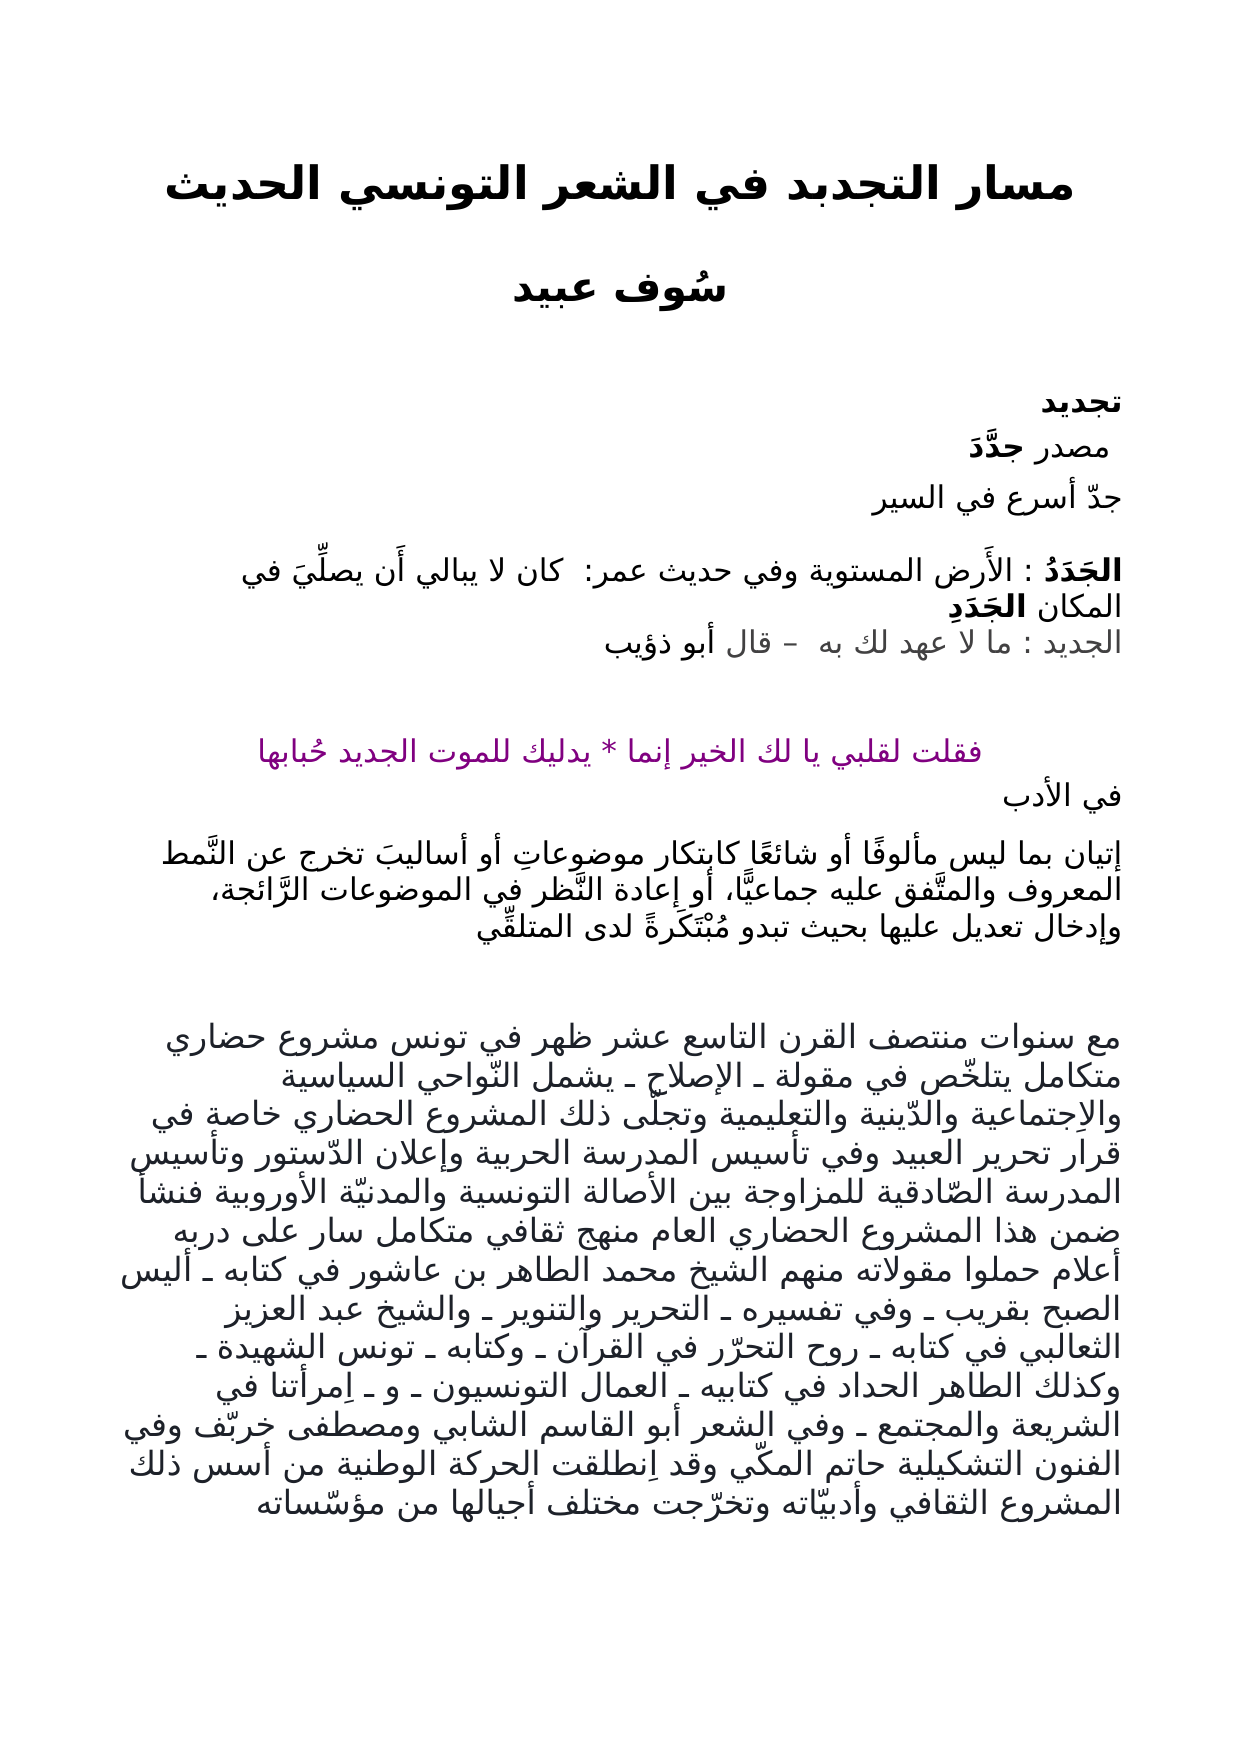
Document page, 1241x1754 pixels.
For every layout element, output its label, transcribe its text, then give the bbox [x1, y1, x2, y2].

text تجديد [118, 384, 1122, 420]
text مع سنوات منتصف القرن التاسع عشر ظهر في تونس مشروع حضاري متكامل يتلخّص في مقولة ـ الإصلاح ـ يشمل النّواحي السياسية والاِجتماعية والدّينية والتعليمية وتجلّى ذلك المشروع الحضاري خاصة في قرار تحرير العبيد وفي تأسيس المدرسة الحربية وإعلان الدّستور وتأسيس المدرسة الصّادقية للمزاوجة بين الأصالة التونسية والمدنيّة الأوروبية فنشأ ضمن هذا المشروع الحضاري العام منهج ثقافي متكامل سار على دربه أعلام حملوا مقولاته منهم الشيخ محمد الطاهر بن عاشور في كتابه ـ أليس الصبح بقريب ـ وفي تفسيره ـ التحرير والتنوير ـ والشيخ عبد العزيز الثعالبي في كتابه ـ روح التحرّر في القرآن ـ وكتابه ـ تونس الشهيدة ـ وكذلك الطاهر الحداد في كتابيه ـ العمال التونسيون ـ و ـ اِمرأتنا في الشريعة والمجتمع ـ وفي الشعر أبو القاسم الشابي ومصطفى خربّف وفي الفنون التشكيلية حاتم المكّي وقد اِنطلقت الحركة الوطنية من أسس ذلك المشروع الثقافي وأدبيّاته وتخرّجت مختلف أجيالها من مؤسّساته [118, 1017, 1122, 1522]
list مصدر جدَّدَ [126, 428, 1109, 464]
text فقلت لقلبي يا لك الخير إنما * يدليك للموت الجديد حُبابها [118, 734, 1122, 770]
text الجَدَدُ : الأَرض المستوية وفي حديث عمر: كان لا يبالي أَن يصلِّيَ في المكان الجَدَدِ [118, 552, 1122, 625]
text الجديد : ما لا عهد لك به – قال أبو ذؤيب [118, 625, 1122, 661]
text مسار التجدبد في الشعر التونسي الحديث [118, 156, 1122, 210]
text جدّ أسرع في السير [118, 479, 1122, 516]
text إتيان بما ليس مألوفًا أو شائعًا كابتكار موضوعاتِ أو أساليبَ تخرج عن النَّمط المعروف والمتَّفق عليه جماعيًّا، أو إعادة النَّظر في الموضوعات الرَّائجة، وإدخال تعديل عليها بحيث تبدو مُبْتَكَرةً لدى المتلقِّي [118, 835, 1122, 944]
text في الأدب [118, 777, 1122, 814]
text سُوف عبيد [118, 262, 1122, 311]
